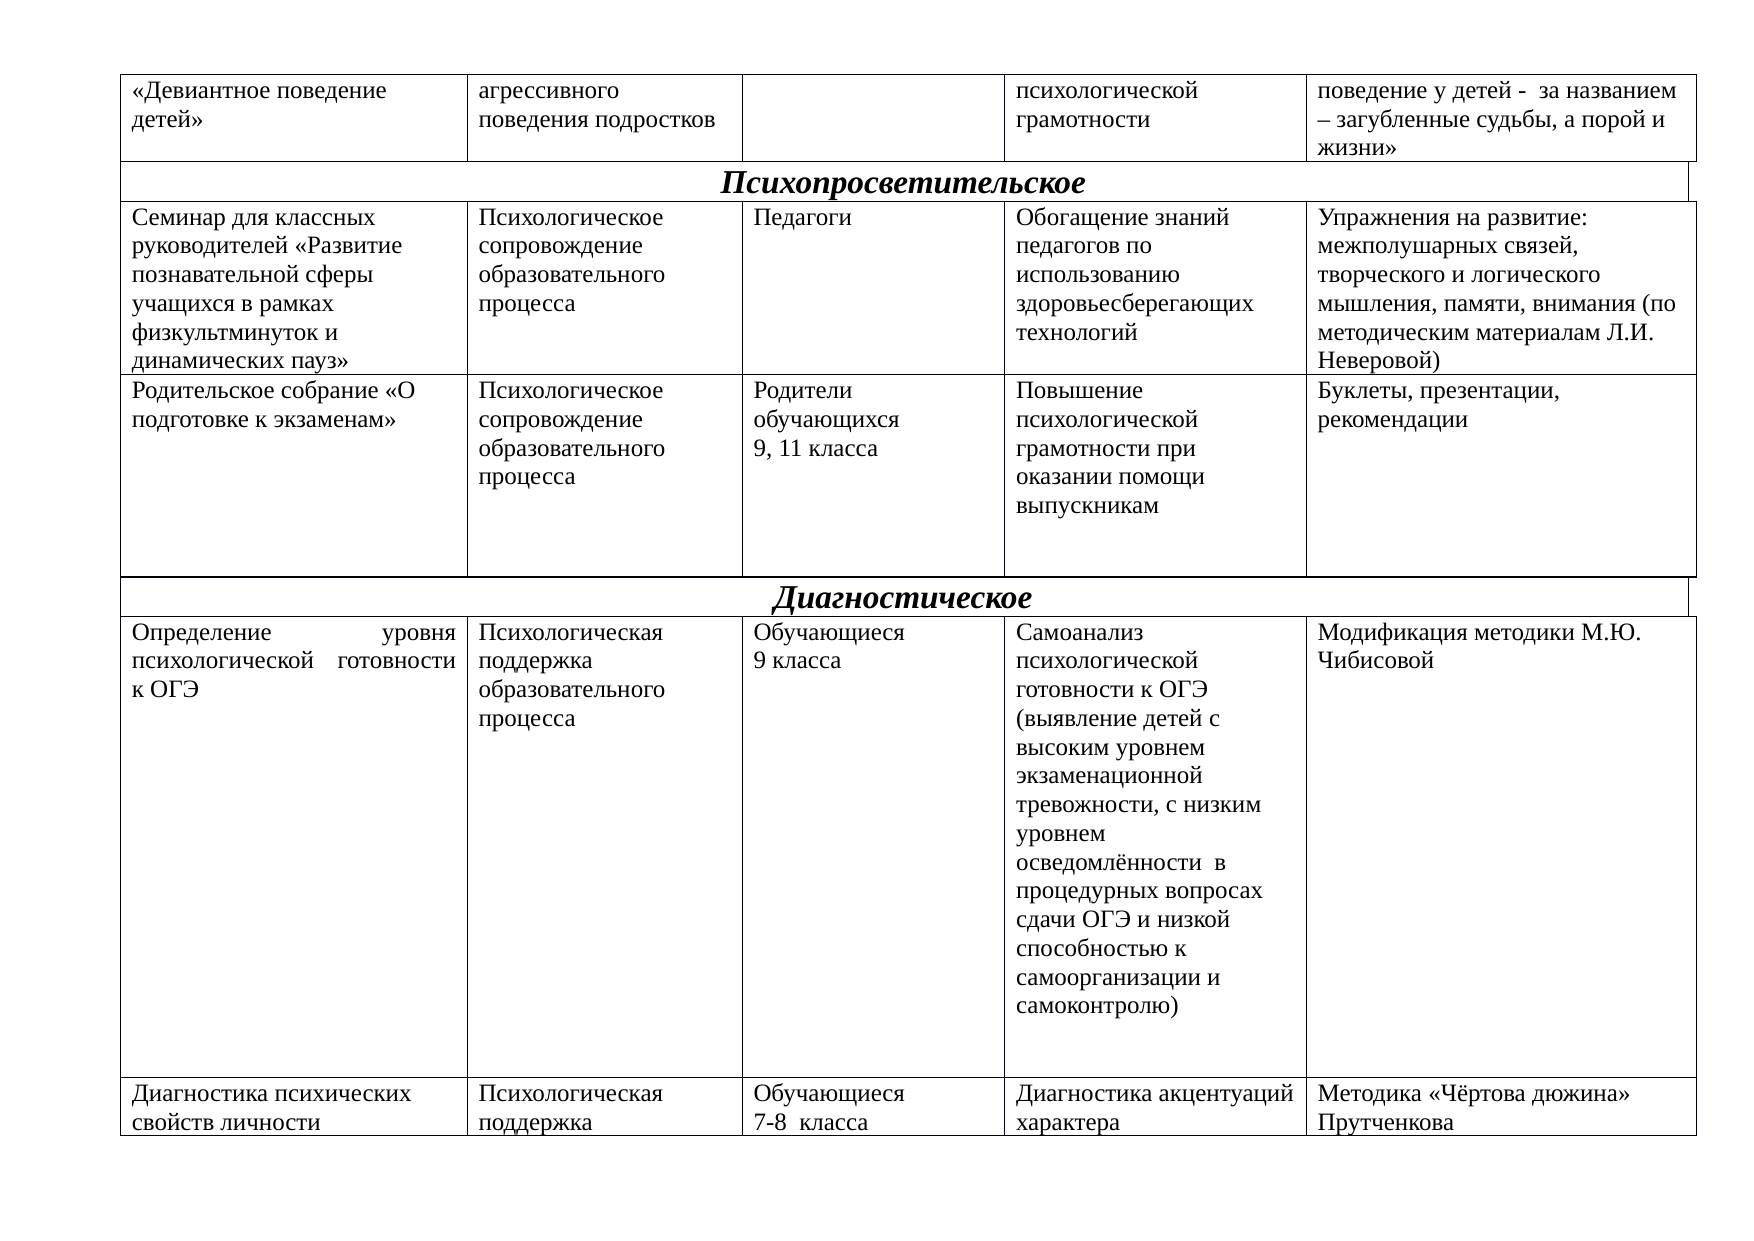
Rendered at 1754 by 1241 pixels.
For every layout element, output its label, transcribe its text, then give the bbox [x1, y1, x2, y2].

table_cell Родители обучающихся 9, 11 класса [743, 375, 1004, 576]
table_cell Модификация методики М.Ю. Чибисовой [1307, 617, 1696, 1077]
table_cell Диагностика акцентуаций характера [1005, 1078, 1306, 1135]
table_cell [743, 75, 1004, 161]
table_cell Определение уровня психологической готовности к ОГЭ [121, 617, 467, 1077]
table_cell Обогащение знаний педагогов по использованию здоровьесберегающих технологий [1005, 202, 1306, 374]
table_cell Семинар для классных руководителей «Развитие познавательной сферы учащихся в рамках физкультминуток и динамических пауз» [121, 202, 467, 374]
table_cell Педагоги [743, 202, 1004, 374]
table_cell Психологическая поддержка образовательного процесса [468, 617, 742, 1077]
table_cell психологической грамотности [1005, 75, 1306, 161]
table_cell Психологическое сопровождение образовательного процесса [468, 202, 742, 374]
table_cell «Девиантное поведение детей» [121, 75, 467, 161]
table_cell Диагностика психических свойств личности [121, 1078, 467, 1135]
table_cell [1689, 162, 1697, 201]
table_cell Упражнения на развитие: межполушарных связей, творческого и логического мышления, памяти, внимания (по методическим материалам Л.И. Неверовой) [1307, 202, 1696, 374]
table_cell Обучающиеся 7-8 класса [743, 1078, 1004, 1135]
table_cell Родительское собрание «О подготовке к экзаменам» [121, 375, 467, 576]
table_cell Методика «Чёртова дюжина» Прутченкова [1307, 1078, 1696, 1135]
table_cell Психологическая поддержка [468, 1078, 742, 1135]
table_cell [1689, 578, 1697, 616]
table_cell поведение у детей - за названием – загубленные судьбы, а порой и жизни» [1307, 75, 1696, 161]
table_cell Буклеты, презентации, рекомендации [1307, 375, 1696, 576]
table_cell Диагностическое [121, 578, 1688, 616]
table_cell Повышение психологической грамотности при оказании помощи выпускникам [1005, 375, 1306, 576]
table_cell Самоанализ психологической готовности к ОГЭ (выявление детей с высоким уровнем экзаменационной тревожности, с низким уровнем осведомлённости в процедурных вопросах сдачи ОГЭ и низкой способностью к самоорганизации и самоконтролю) [1005, 617, 1306, 1077]
table_cell Психологическое сопровождение образовательного процесса [468, 375, 742, 576]
table_cell Обучающиеся 9 класса [743, 617, 1004, 1077]
table_cell агрессивного поведения подростков [468, 75, 742, 161]
table_cell Психопросветительское [121, 162, 1688, 201]
